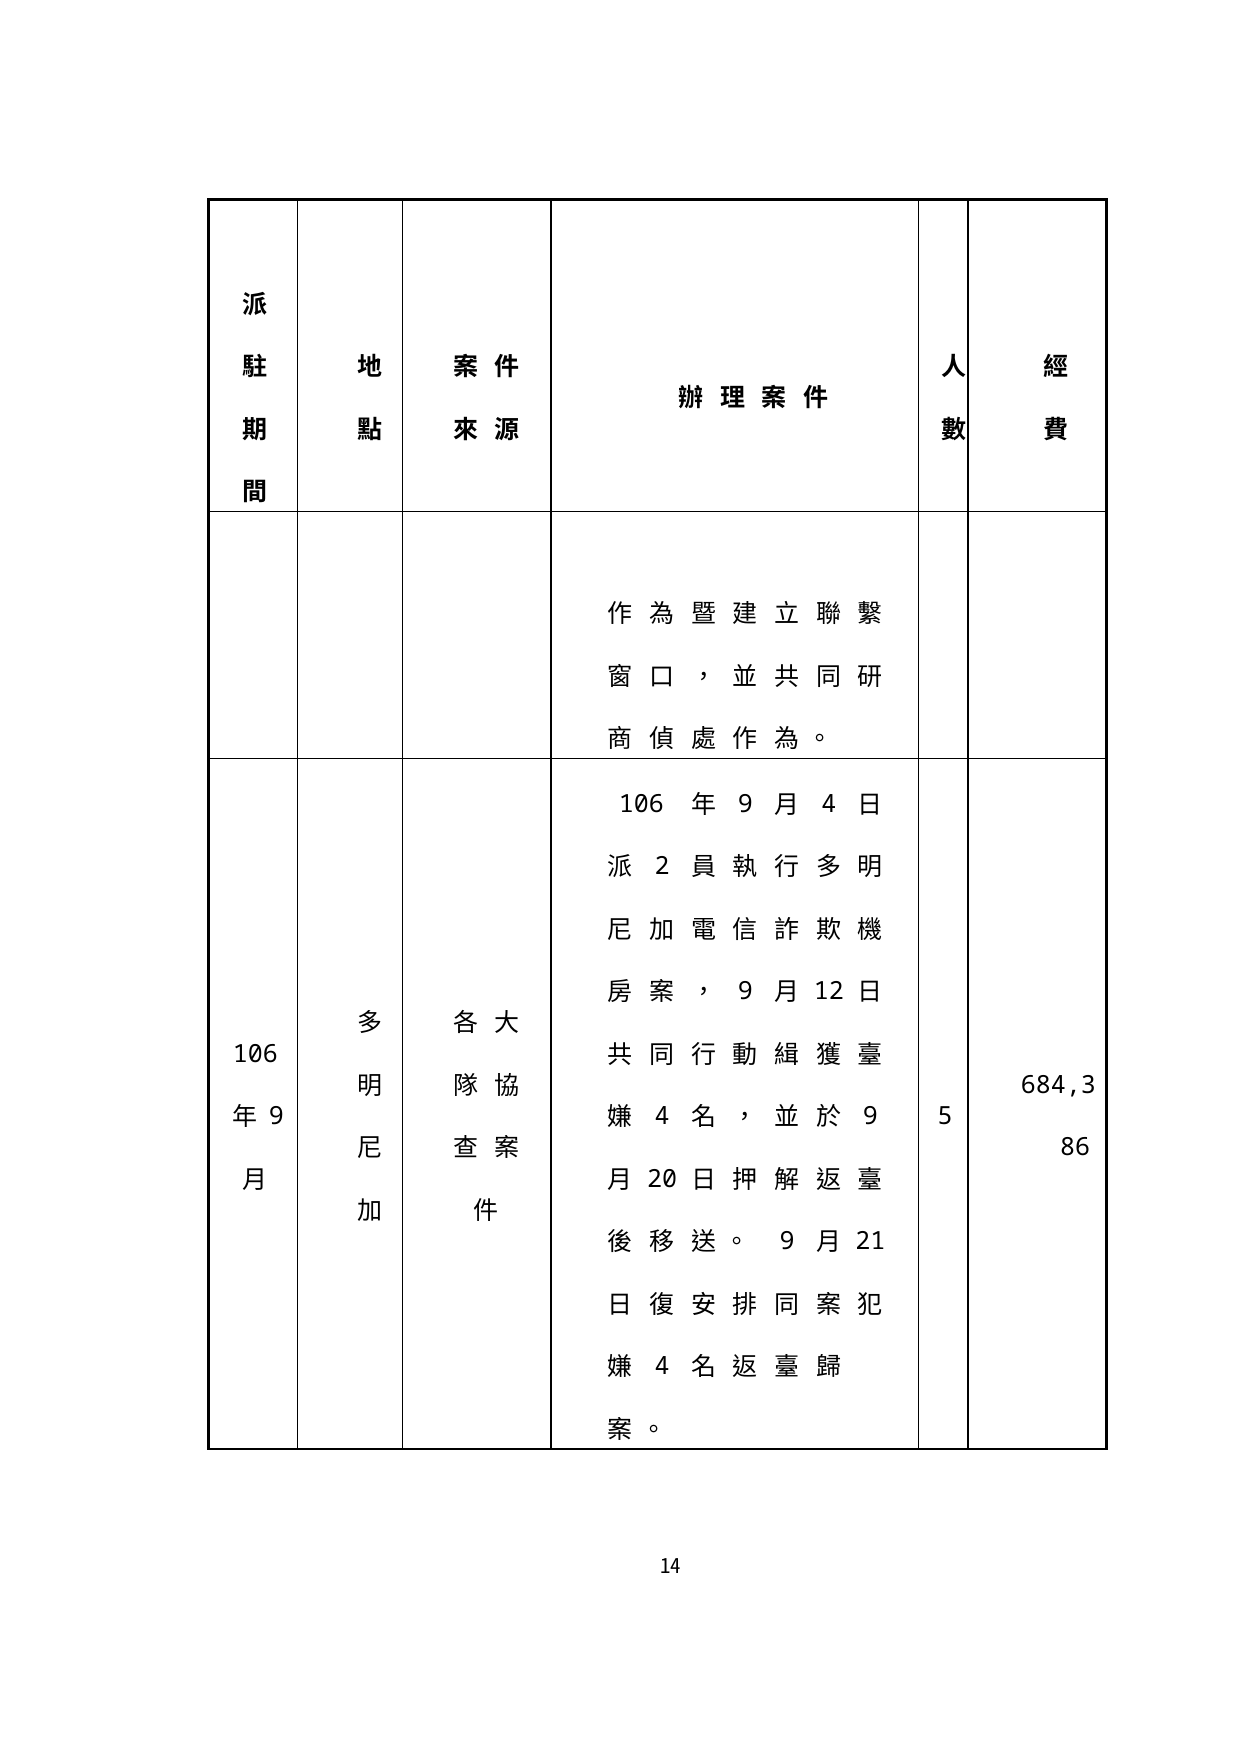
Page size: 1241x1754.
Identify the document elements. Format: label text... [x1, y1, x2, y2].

table_cell 106年9月4日派2員執行多明尼加電信詐欺機房案，9月12日共同行動緝獲臺嫌4名，並於9月20日押解返臺後移送。9月21日復安排同案犯嫌4名返臺歸案。 [552, 759, 918, 1448]
table_header 經費 [969, 201, 1105, 511]
table_cell [298, 512, 402, 757]
table_header 派駐期間 [210, 201, 297, 511]
table_header 人數 [919, 201, 967, 511]
table_cell [919, 512, 967, 757]
table_cell 作為暨建立聯繫窗口，並共同研商偵處作為。 [552, 512, 918, 757]
table_cell 多明尼加 [298, 759, 402, 1448]
table_cell 各大隊協查案件 [403, 759, 550, 1448]
table_cell 684,386 [969, 759, 1105, 1448]
table_header 地點 [298, 201, 402, 511]
table_cell [403, 512, 550, 757]
table_cell 5 [919, 759, 967, 1448]
table_header 辦理案件 [552, 201, 918, 511]
table_cell [210, 512, 297, 757]
table_cell [969, 512, 1105, 757]
table_header 案件來源 [403, 201, 550, 511]
table_cell 106年9月 [210, 759, 297, 1448]
